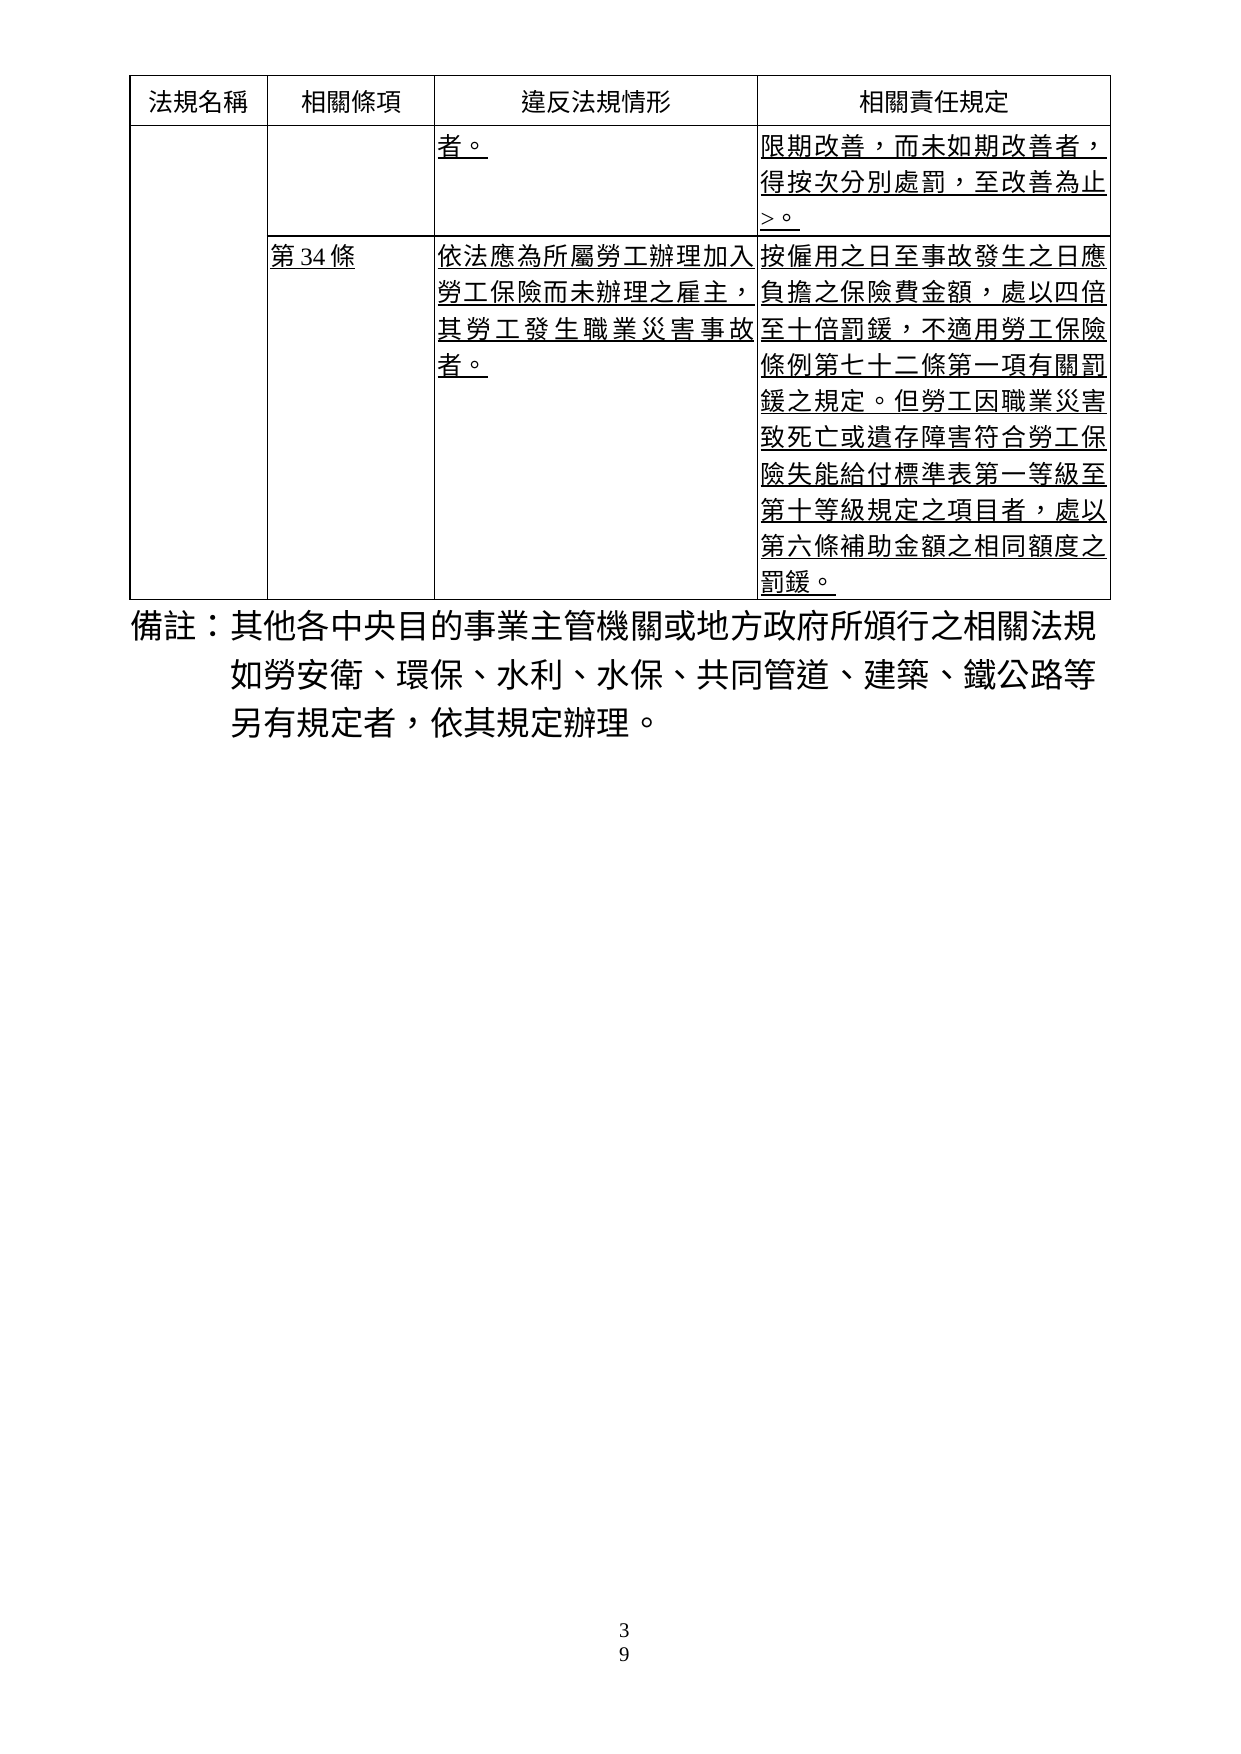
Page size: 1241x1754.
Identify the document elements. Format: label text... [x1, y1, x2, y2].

table_header 相關條項 [268, 76, 434, 125]
table_cell 第34條 [268, 237, 434, 599]
table_cell 限期改善，而未如期改善者，得按次分別處罰，至改善為止>。 [758, 126, 1110, 235]
table_cell 依法應為所屬勞工辦理加入勞工保險而未辦理之雇主，其勞工發生職業災害事故者。 [435, 237, 757, 599]
table_cell [268, 126, 434, 235]
table_cell 按僱用之日至事故發生之日應負擔之保險費金額，處以四倍至十倍罰鍰，不適用勞工保險條例第七十二條第一項有關罰鍰之規定。但勞工因職業災害致死亡或遺存障害符合勞工保險失能給付標準表第一等級至第十等級規定之項目者，處以第六條補助金額之相同額度之罰鍰。 [758, 237, 1110, 599]
table_header 相關責任規定 [758, 76, 1110, 125]
table_header 違反法規情形 [435, 76, 757, 125]
table_header 法規名稱 [131, 76, 267, 125]
text 備註：其他各中央目的事業主管機關或地方政府所頒行之相關法規如勞安衛、環保、水利、水保、共同管道、建築、鐵公路等另有規定者，依其規定辦理。 [130, 600, 1110, 745]
table_cell [131, 126, 267, 599]
table_cell 者。 [435, 126, 757, 235]
